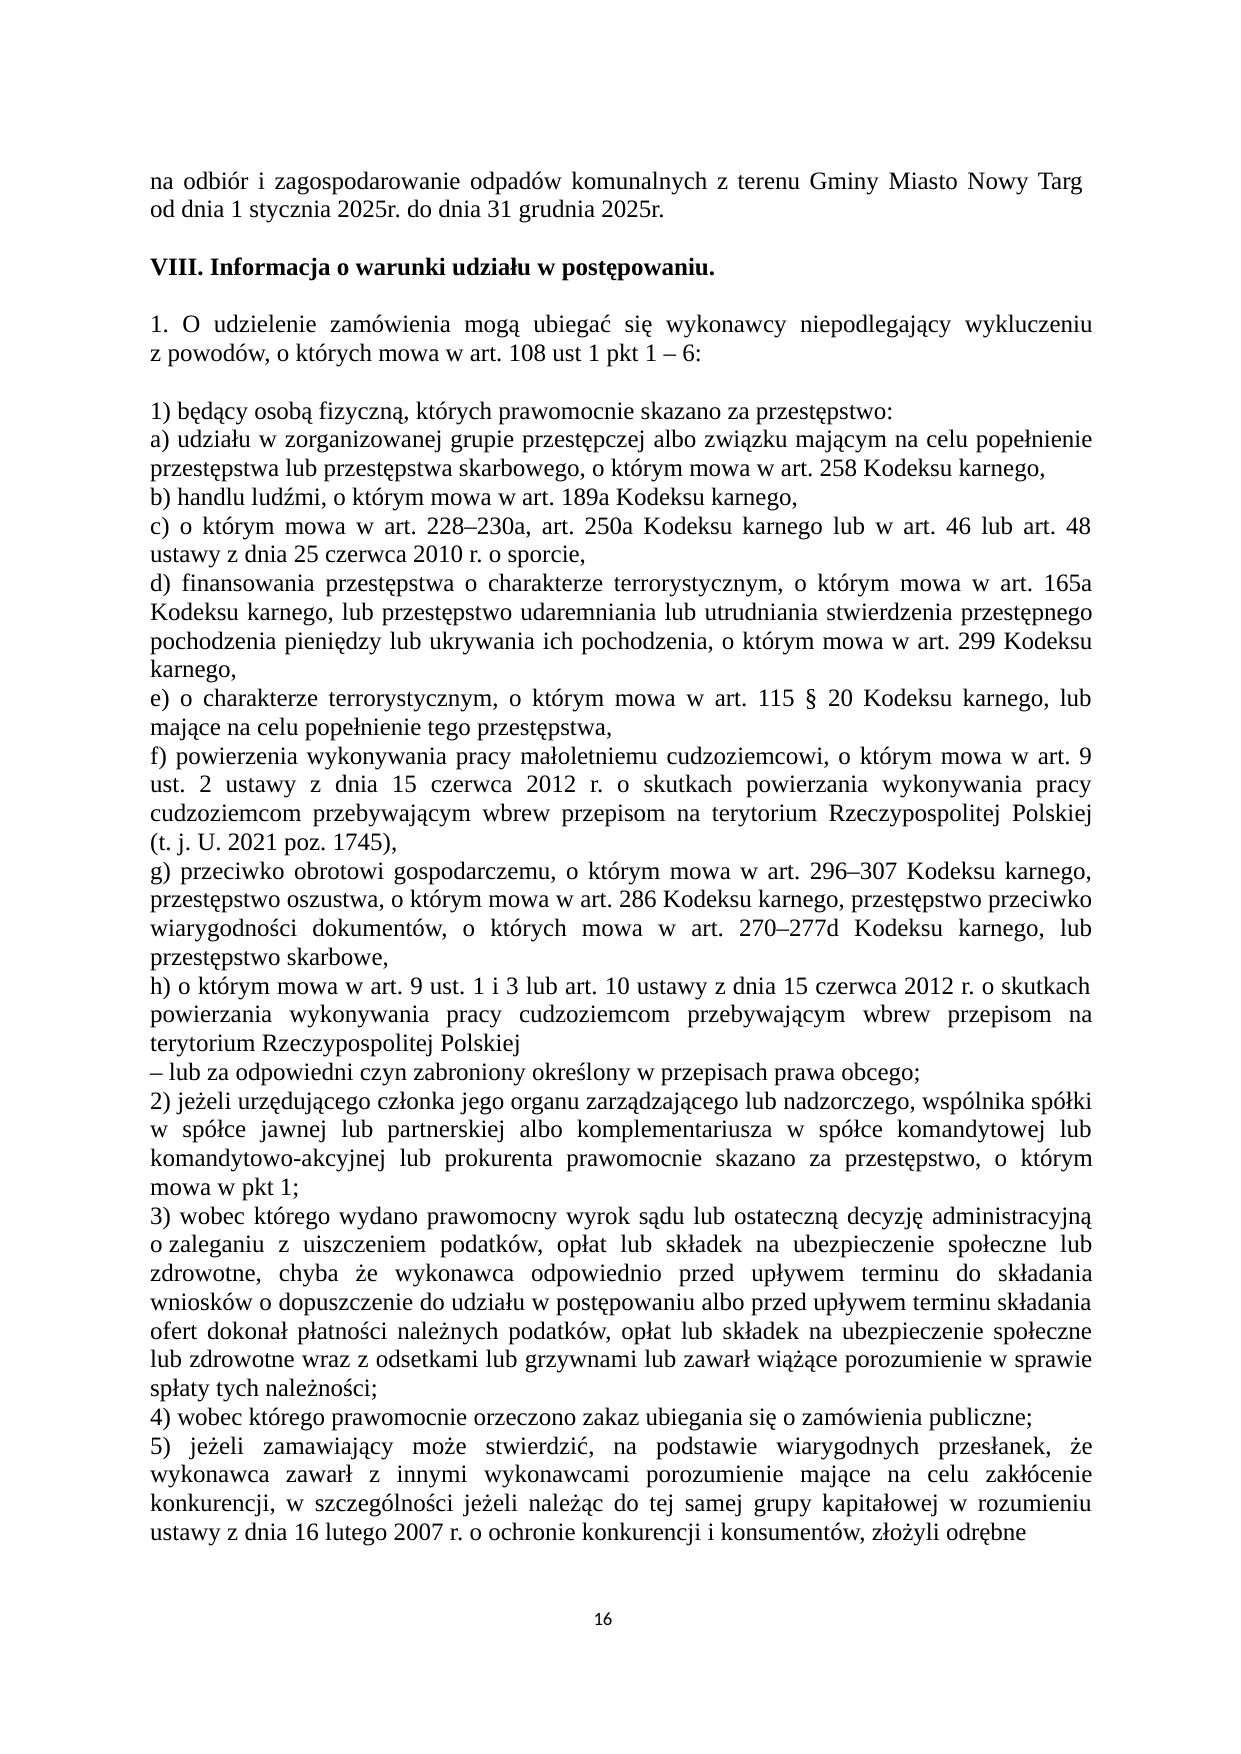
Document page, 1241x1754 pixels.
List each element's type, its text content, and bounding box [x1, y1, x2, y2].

text a) udziału w zorganizowanej grupie przestępczej albo związku mającym na celu popełnienie przestępstwa lub przestępstwa skarbowego, o którym mowa w art. 258 Kodeksu karnego, [150, 424, 1093, 482]
text h) o którym mowa w art. 9 ust. 1 i 3 lub art. 10 ustawy z dnia 15 czerwca 2012 r. o skutkach powierzania wykonywania pracy cudzoziemcom przebywającym wbrew przepisom na terytorium Rzeczypospolitej Polskiej [150, 971, 1093, 1057]
text na odbiór i zagospodarowanie odpadów komunalnych z terenu Gminy Miasto Nowy Targ od dnia 1 stycznia 2025r. do dnia 31 grudnia 2025r. [150, 166, 1093, 223]
text 1) będący osobą fizyczną, których prawomocnie skazano za przestępstwo: [150, 396, 1093, 424]
text 2) jeżeli urzędującego członka jego organu zarządzającego lub nadzorczego, wspólnika spółki w spółce jawnej lub partnerskiej albo komplementariusza w spółce komandytowej lub komandytowo-akcyjnej lub prokurenta prawomocnie skazano za przestępstwo, o którym mowa w pkt 1; [150, 1086, 1093, 1201]
text e) o charakterze terrorystycznym, o którym mowa w art. 115 § 20 Kodeksu karnego, lub mające na celu popełnienie tego przestępstwa, [150, 683, 1093, 741]
text g) przeciwko obrotowi gospodarczemu, o którym mowa w art. 296–307 Kodeksu karnego, przestępstwo oszustwa, o którym mowa w art. 286 Kodeksu karnego, przestępstwo przeciwko wiarygodności dokumentów, o których mowa w art. 270–277d Kodeksu karnego, lub przestępstwo skarbowe, [150, 856, 1093, 971]
text VIII. Informacja o warunki udziału w postępowaniu. [150, 252, 1093, 281]
text 4) wobec którego prawomocnie orzeczono zakaz ubiegania się o zamówienia publiczne; [150, 1402, 1093, 1431]
text b) handlu ludźmi, o którym mowa w art. 189a Kodeksu karnego, [150, 482, 1093, 511]
text – lub za odpowiedni czyn zabroniony określony w przepisach prawa obcego; [150, 1057, 1093, 1086]
text c) o którym mowa w art. 228–230a, art. 250a Kodeksu karnego lub w art. 46 lub art. 48 ustawy z dnia 25 czerwca 2010 r. o sporcie, [150, 511, 1093, 568]
text 5) jeżeli zamawiający może stwierdzić, na podstawie wiarygodnych przesłanek, że wykonawca zawarł z innymi wykonawcami porozumienie mające na celu zakłócenie konkurencji, w szczególności jeżeli należąc do tej samej grupy kapitałowej w rozumieniu ustawy z dnia 16 lutego 2007 r. o ochronie konkurencji i konsumentów, złożyli odrębne [150, 1431, 1093, 1546]
text d) finansowania przestępstwa o charakterze terrorystycznym, o którym mowa w art. 165a Kodeksu karnego, lub przestępstwo udaremniania lub utrudniania stwierdzenia przestępnego pochodzenia pieniędzy lub ukrywania ich pochodzenia, o którym mowa w art. 299 Kodeksu karnego, [150, 568, 1093, 683]
text 1. O udzielenie zamówienia mogą ubiegać się wykonawcy niepodlegający wykluczeniu z powodów, o których mowa w art. 108 ust 1 pkt 1 – 6: [150, 309, 1093, 367]
text f) powierzenia wykonywania pracy małoletniemu cudzoziemcowi, o którym mowa w art. 9 ust. 2 ustawy z dnia 15 czerwca 2012 r. o skutkach powierzania wykonywania pracy cudzoziemcom przebywającym wbrew przepisom na terytorium Rzeczypospolitej Polskiej (t. j. U. 2021 poz. 1745), [150, 741, 1093, 856]
text 3) wobec którego wydano prawomocny wyrok sądu lub ostateczną decyzję administracyjną o zaleganiu z uiszczeniem podatków, opłat lub składek na ubezpieczenie społeczne lub zdrowotne, chyba że wykonawca odpowiednio przed upływem terminu do składania wniosków o dopuszczenie do udziału w postępowaniu albo przed upływem terminu składania ofert dokonał płatności należnych podatków, opłat lub składek na ubezpieczenie społeczne lub zdrowotne wraz z odsetkami lub grzywnami lub zawarł wiążące porozumienie w sprawie spłaty tych należności; [150, 1201, 1093, 1402]
